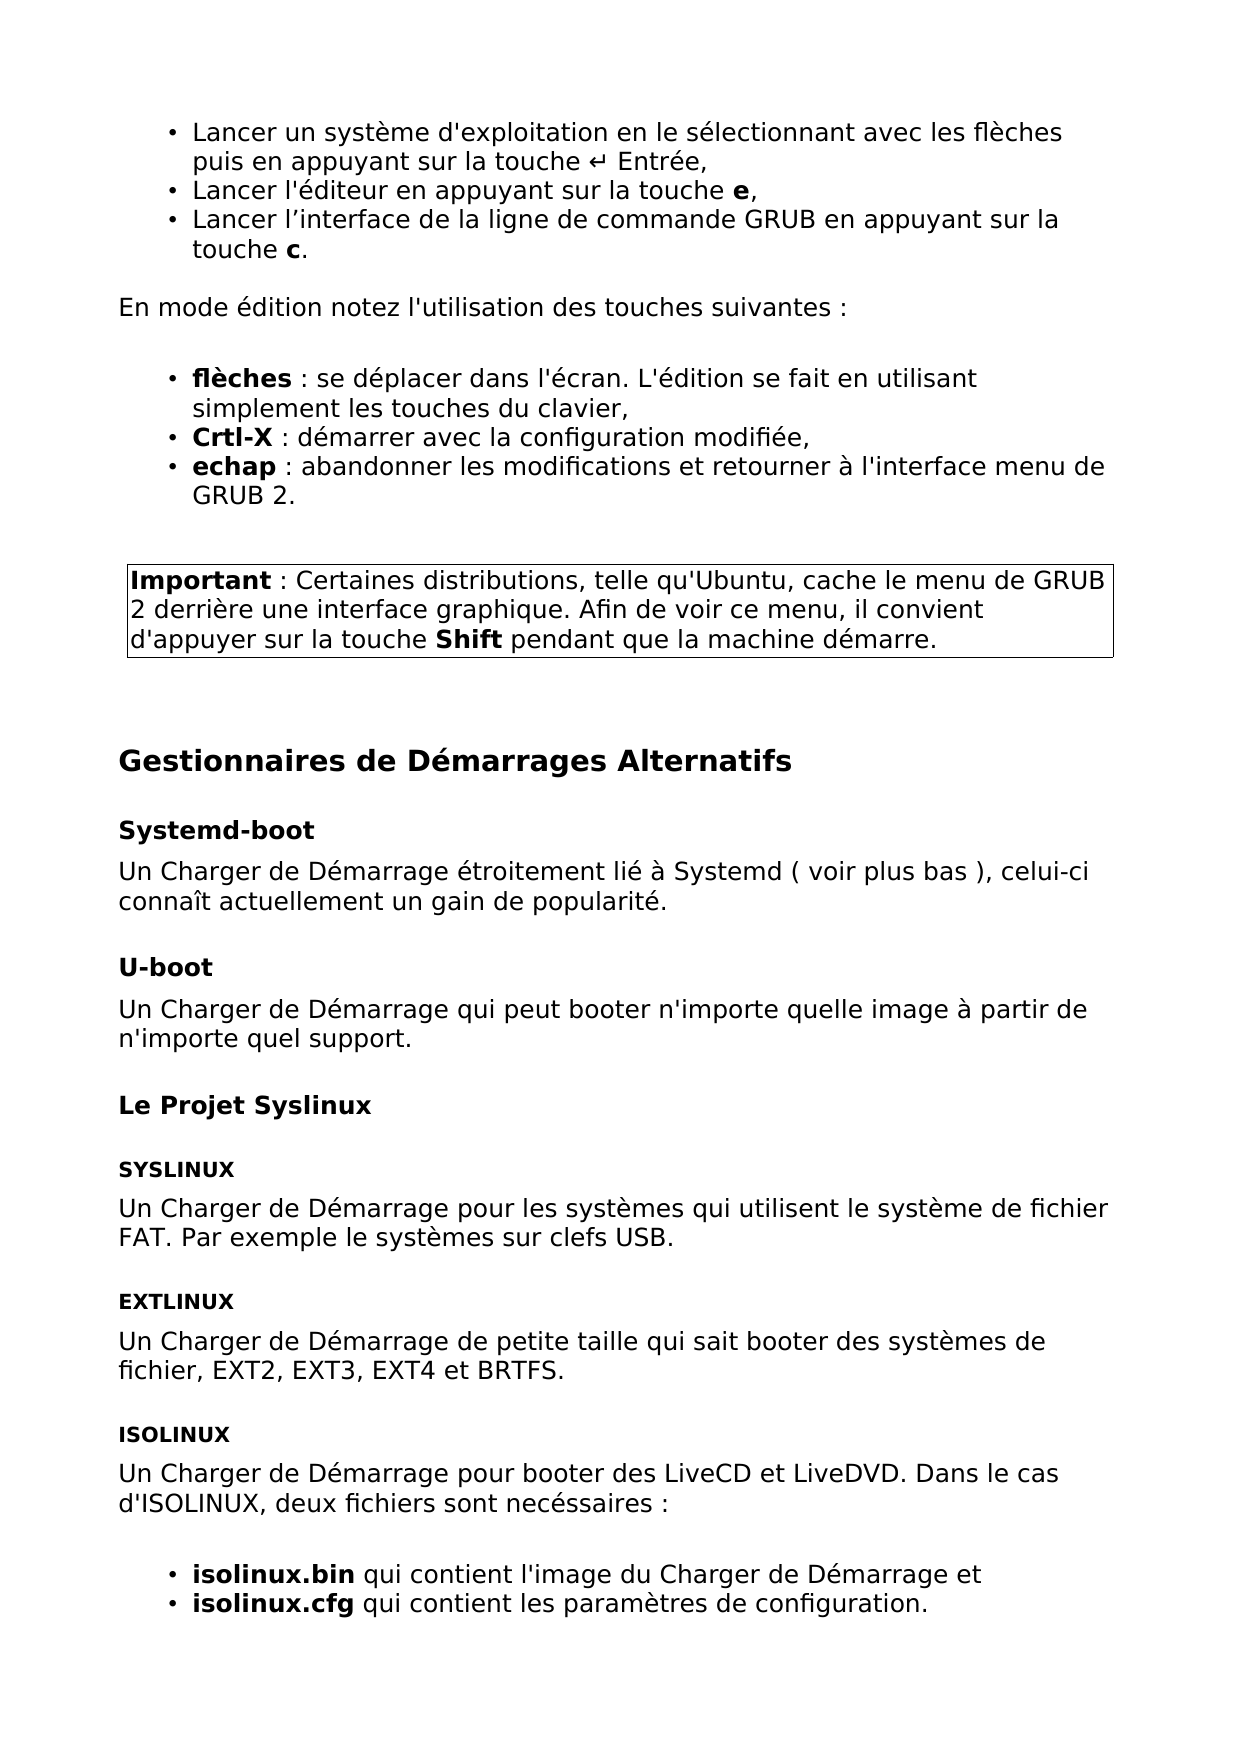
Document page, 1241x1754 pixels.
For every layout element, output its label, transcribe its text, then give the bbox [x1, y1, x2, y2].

list isolinux.cfg qui contient les paramètres de configuration. [177, 1589, 1122, 1618]
list flèches : se déplacer dans l'écran. L'édition se fait en utilisant simplement les touches du clavier, [177, 364, 1122, 423]
text Un Charger de Démarrage de petite taille qui sait booter des systèmes de fichier, EXT2, EXT3, EXT4 et BRTFS. [118, 1327, 1122, 1385]
text Un Charger de Démarrage pour les systèmes qui utilisent le système de fichier FAT. Par exemple le systèmes sur clefs USB. [118, 1194, 1122, 1253]
text Un Charger de Démarrage pour booter des LiveCD et LiveDVD. Dans le cas d'ISOLINUX, deux fichiers sont necéssaires : [118, 1459, 1122, 1518]
list echap : abandonner les modifications et retourner à l'interface menu de GRUB 2. [177, 452, 1122, 510]
list Lancer l'éditeur en appuyant sur la touche e, [177, 176, 1122, 206]
list Crtl-X : démarrer avec la configuration modifiée, [177, 423, 1122, 452]
subtitle U-boot [118, 953, 1122, 983]
text En mode édition notez l'utilisation des touches suivantes : [118, 293, 1122, 323]
subtitle Systemd-boot [118, 816, 1122, 845]
list Lancer un système d'exploitation en le sélectionnant avec les flèches puis en appuyant sur la touche ↵ Entrée, [177, 118, 1122, 176]
text Un Charger de Démarrage étroitement lié à Systemd ( voir plus bas ), celui-ci connaît actuellement un gain de popularité. [118, 858, 1122, 916]
subtitle Le Projet Syslinux [118, 1091, 1122, 1120]
subtitle ISOLINUX [118, 1423, 1122, 1447]
subtitle SYSLINUX [118, 1158, 1122, 1182]
list Lancer l’interface de la ligne de commande GRUB en appuyant sur la touche c. [177, 206, 1122, 264]
text Un Charger de Démarrage qui peut booter n'importe quelle image à partir de n'importe quel support. [118, 995, 1122, 1053]
subtitle Gestionnaires de Démarrages Alternatifs [118, 744, 1122, 778]
subtitle EXTLINUX [118, 1290, 1122, 1314]
table_header Important : Certaines distributions, telle qu'Ubuntu, cache le menu de GRUB 2 derrière une interface graphique. Afin de voir ce menu, il convient d'appuyer sur la touche Shift pendant que la machine démarre. [128, 565, 1113, 657]
list isolinux.bin qui contient l'image du Charger de Démarrage et [177, 1560, 1122, 1589]
